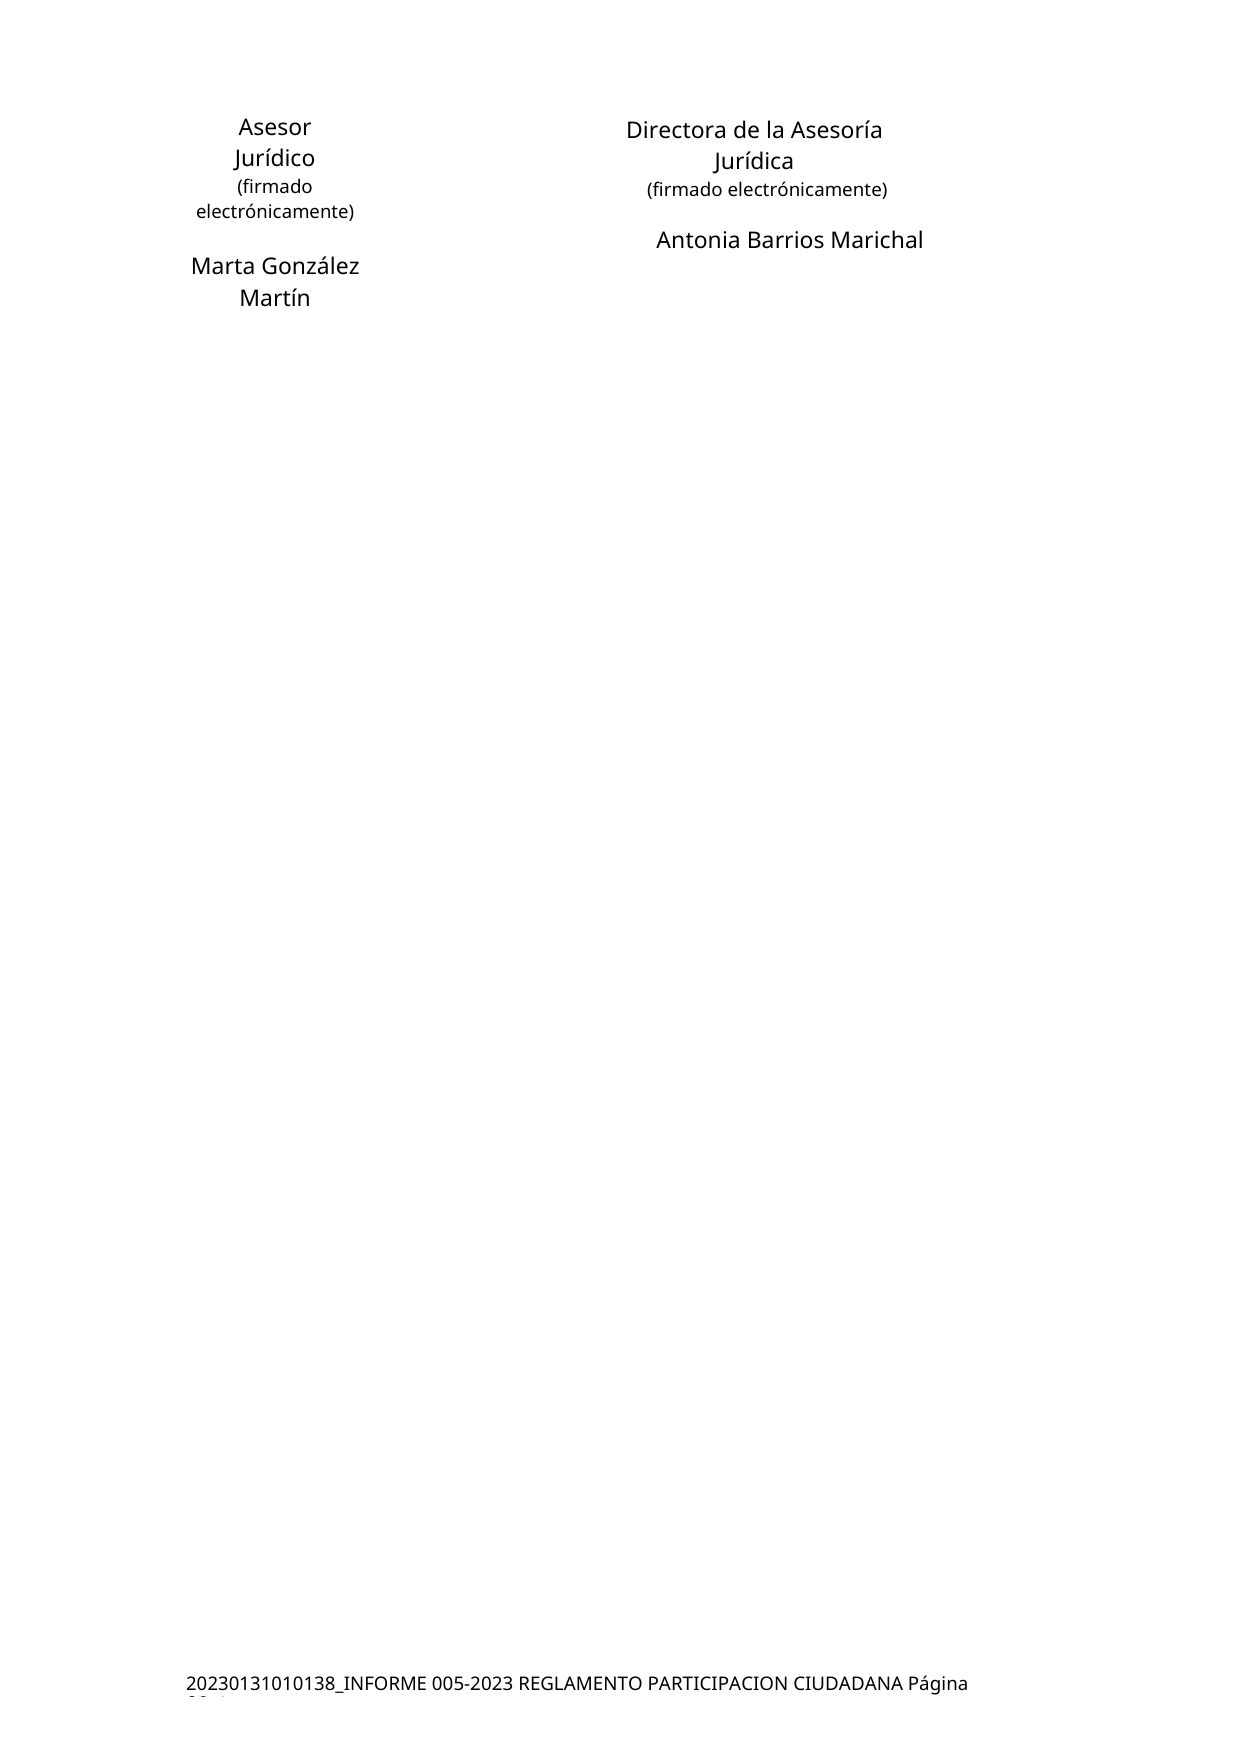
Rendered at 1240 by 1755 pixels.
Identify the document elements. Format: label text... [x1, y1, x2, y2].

text Asesor Jurídico [198, 110, 351, 173]
text (firmado electrónicamente) [647, 176, 1067, 202]
text Antonia Barrios Marichal [656, 223, 1067, 255]
text Marta González Martín [160, 250, 389, 313]
text Directora de la Asesoría Jurídica [597, 114, 911, 176]
text (firmado electrónicamente) [163, 173, 387, 224]
